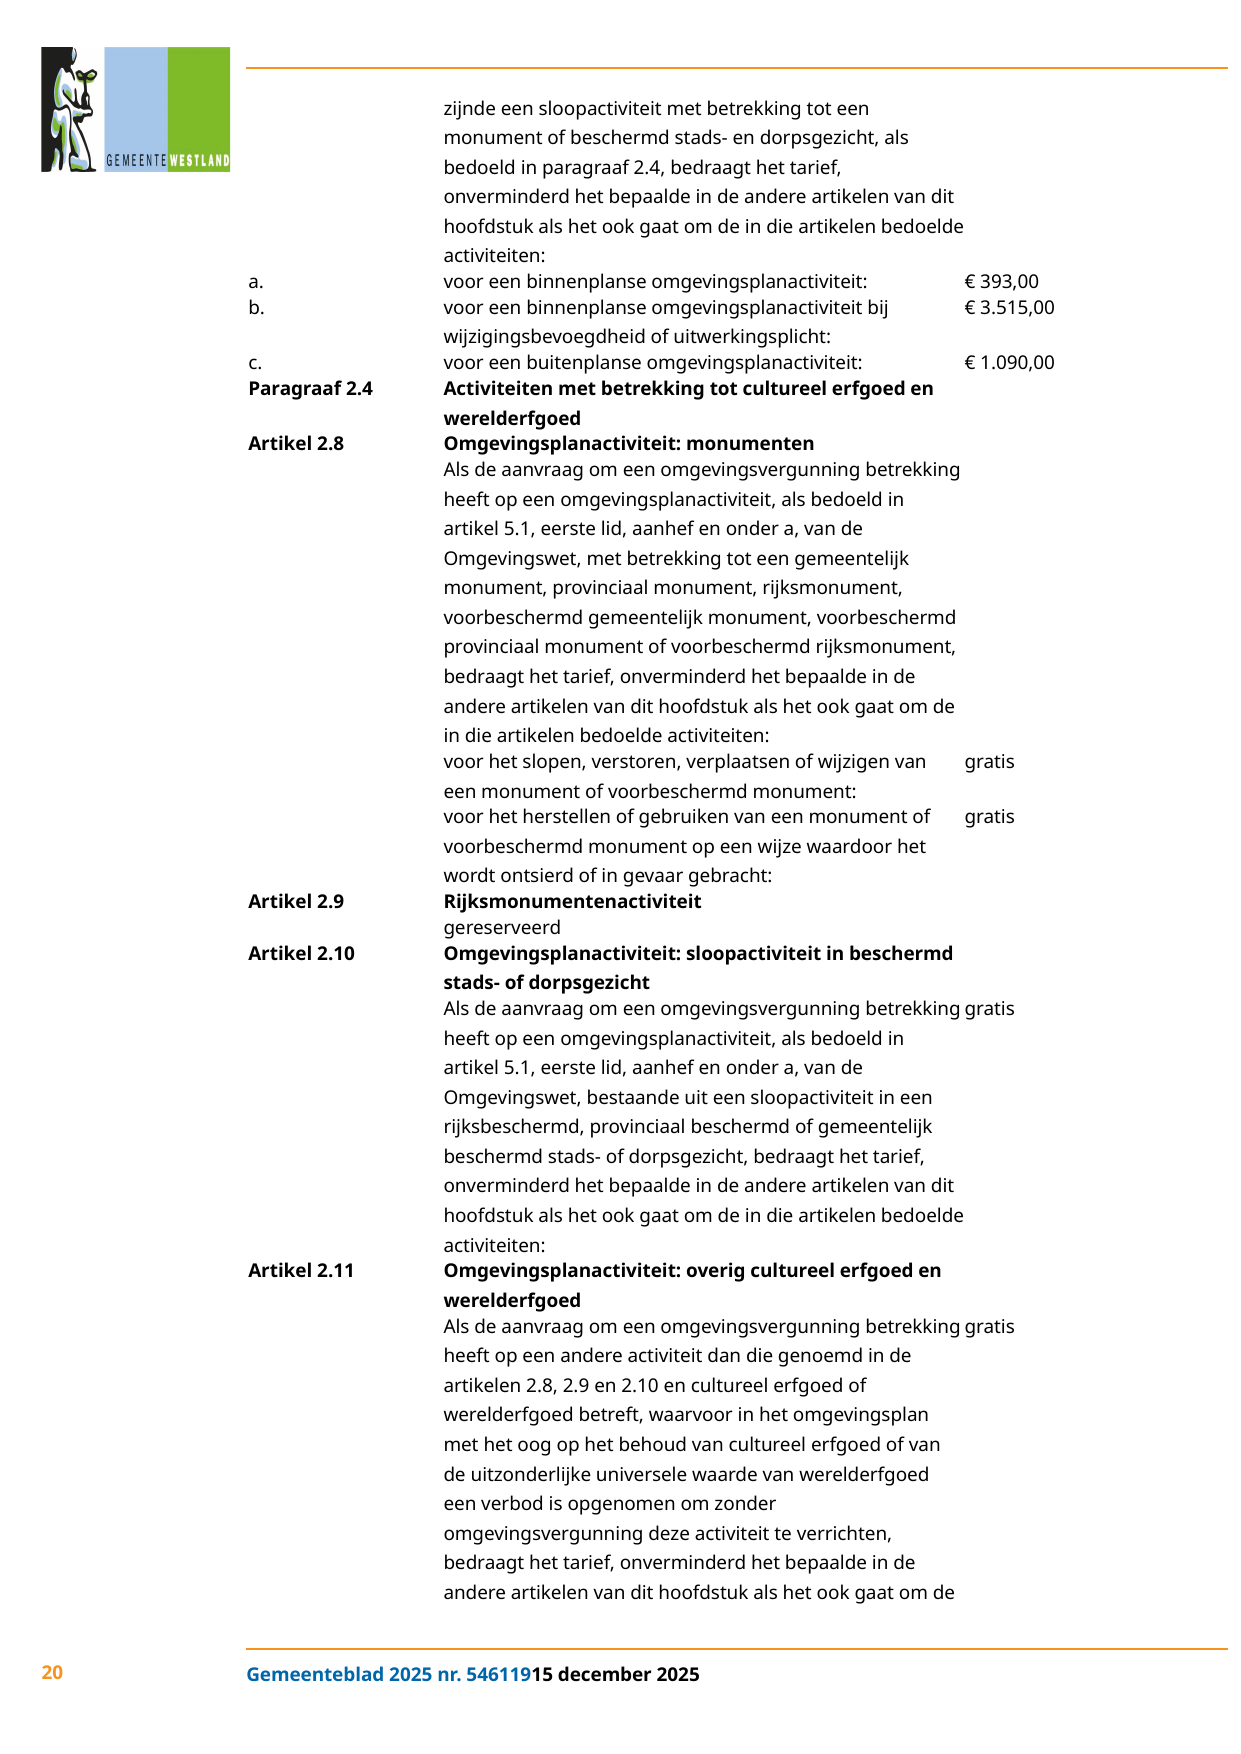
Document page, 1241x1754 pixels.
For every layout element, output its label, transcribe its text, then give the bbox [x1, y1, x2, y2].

table_cell [248, 914, 443, 940]
table_cell Rijksmonumentenactiviteit [443, 889, 964, 914]
table_cell Activiteiten met betrekking tot cultureel erfgoed en werelderfgoed [443, 375, 964, 431]
table_cell € 393,00 [964, 269, 1152, 294]
table_cell gratis [964, 1313, 1152, 1605]
table_cell [964, 914, 1152, 940]
table_cell [964, 431, 1152, 456]
table_cell [248, 748, 443, 803]
table_cell [964, 375, 1152, 431]
table_cell voor een binnenplanse omgevingsplanactiviteit: [443, 269, 964, 294]
table_cell Omgevingsplanactiviteit: sloopactiviteit in beschermd stads- of dorpsgezicht [443, 940, 964, 995]
table_cell Als de aanvraag om een omgevingsvergunning betrekking heeft op een omgevingsplanactiviteit, als bedoeld in artikel 5.1, eerste lid, aanhef en onder a, van de Omgevingswet, bestaande uit een sloopactiviteit in een rijksbeschermd, provinciaal beschermd of gemeentelijk beschermd stads- of dorpsgezicht, bedraagt het tarief, onverminderd het bepaalde in de andere artikelen van dit hoofdstuk als het ook gaat om de in die artikelen bedoelde activiteiten: [443, 995, 964, 1258]
table_cell voor het herstellen of gebruiken van een monument of voorbeschermd monument op een wijze waardoor het wordt ontsierd of in gevaar gebracht: [443, 804, 964, 888]
table_cell gereserveerd [443, 914, 964, 940]
table_cell Als de aanvraag om een omgevingsvergunning betrekking heeft op een omgevingsplanactiviteit, als bedoeld in artikel 5.1, eerste lid, aanhef en onder a, van de Omgevingswet, met betrekking tot een gemeentelijk monument, provinciaal monument, rijksmonument, voorbeschermd gemeentelijk monument, voorbeschermd provinciaal monument of voorbeschermd rijksmonument, bedraagt het tarief, onverminderd het bepaalde in de andere artikelen van dit hoofdstuk als het ook gaat om de in die artikelen bedoelde activiteiten: [443, 456, 964, 748]
table_cell [964, 1258, 1152, 1313]
table_cell [248, 95, 443, 268]
table_cell Paragraaf 2.4 [248, 375, 443, 431]
table_cell a. [248, 269, 443, 294]
table_cell c. [248, 350, 443, 375]
table_cell [248, 995, 443, 1258]
table_cell [964, 940, 1152, 995]
table_cell Artikel 2.10 [248, 940, 443, 995]
table_cell € 1.090,00 [964, 350, 1152, 375]
table_cell gratis [964, 748, 1152, 803]
table_cell € 3.515,00 [964, 294, 1152, 349]
table_cell [964, 889, 1152, 914]
table_cell voor een binnenplanse omgevingsplanactiviteit bij wijzigingsbevoegdheid of uitwerkingsplicht: [443, 294, 964, 349]
table_cell [964, 95, 1152, 268]
table_cell voor een buitenplanse omgevingsplanactiviteit: [443, 350, 964, 375]
table_cell Als de aanvraag om een omgevingsvergunning betrekking heeft op een andere activiteit dan die genoemd in de artikelen 2.8, 2.9 en 2.10 en cultureel erfgoed of werelderfgoed betreft, waarvoor in het omgevingsplan met het oog op het behoud van cultureel erfgoed of van de uitzonderlijke universele waarde van werelderfgoed een verbod is opgenomen om zonder omgevingsvergunning deze activiteit te verrichten, bedraagt het tarief, onverminderd het bepaalde in de andere artikelen van dit hoofdstuk als het ook gaat om de [443, 1313, 964, 1605]
table_cell [964, 456, 1152, 748]
table_cell [248, 804, 443, 888]
table_cell voor het slopen, verstoren, verplaatsen of wijzigen van een monument of voorbeschermd monument: [443, 748, 964, 803]
picture [41, 47, 231, 172]
table_cell [248, 456, 443, 748]
table_cell zijnde een sloopactiviteit met betrekking tot een monument of beschermd stads- en dorpsgezicht, als bedoeld in paragraaf 2.4, bedraagt het tarief, onverminderd het bepaalde in de andere artikelen van dit hoofdstuk als het ook gaat om de in die artikelen bedoelde activiteiten: [443, 95, 964, 268]
table_cell gratis [964, 995, 1152, 1258]
table_cell Omgevingsplanactiviteit: overig cultureel erfgoed en werelderfgoed [443, 1258, 964, 1313]
table_cell Artikel 2.9 [248, 889, 443, 914]
table_cell b. [248, 294, 443, 349]
table_cell gratis [964, 804, 1152, 888]
table_cell Artikel 2.8 [248, 431, 443, 456]
table_cell Omgevingsplanactiviteit: monumenten [443, 431, 964, 456]
table_cell [248, 1313, 443, 1605]
table_cell Artikel 2.11 [248, 1258, 443, 1313]
